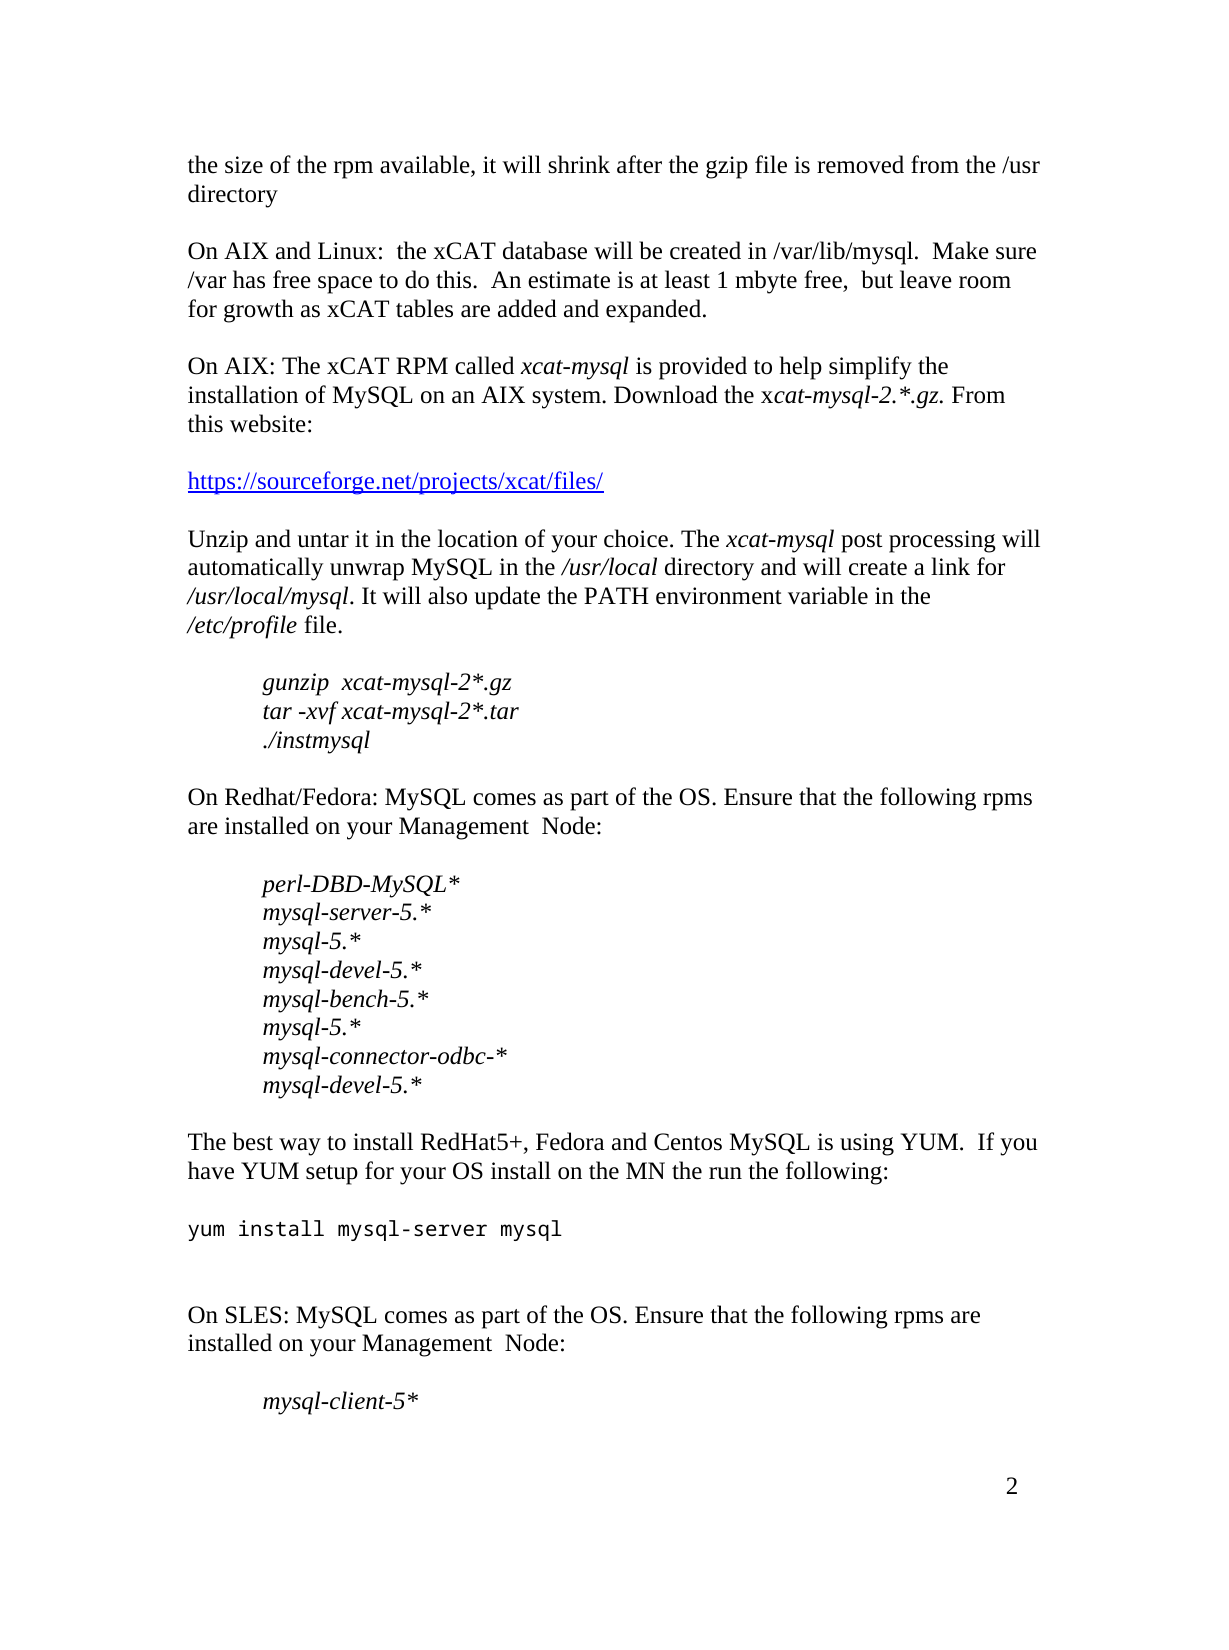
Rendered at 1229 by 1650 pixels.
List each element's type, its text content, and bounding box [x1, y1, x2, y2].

text On SLES: MySQL comes as part of the OS. Ensure that the following rpms are installed on your Management Node: [187, 1300, 1041, 1386]
text The best way to install RedHat5+, Fedora and Centos MySQL is using YUM. If you have YUM setup for your OS install on the MN the run the following: [187, 1127, 1041, 1185]
text mysql-devel-5.* [262, 955, 1041, 984]
text mysql-5.* [262, 1012, 1041, 1041]
text On Redhat/Fedora: MySQL comes as part of the OS. Ensure that the following rpms are installed on your Management Node: perl-DBD-MySQL* [187, 782, 1041, 897]
text mysql-devel-5.* [262, 1070, 1041, 1099]
text yum install mysql-server mysql [187, 1214, 1041, 1242]
text mysql-server-5.* [262, 897, 1041, 926]
text mysql-5.* [262, 926, 1041, 955]
text the size of the rpm available, it will shrink after the gzip file is removed from the /usr directory [187, 150, 1041, 207]
text mysql-client-5* [262, 1386, 1041, 1415]
text On AIX and Linux: the xCAT database will be created in /var/lib/mysql. Make sure /var has free space to do this. An estimate is at least 1 mbyte free, but leave room for growth as xCAT tables are added and expanded. [187, 236, 1041, 322]
text tar -xvf xcat-mysql-2*.tar [262, 696, 1041, 725]
text ./instmysql [262, 725, 1041, 782]
text Unzip and untar it in the location of your choice. The xcat-mysql post processing will automatically unwrap MySQL in the /usr/local directory and will create a link for /usr/local/mysql. It will also update the PATH environment variable in the /etc/profile file. gunzip xcat-mysql-2*.gz [187, 495, 1041, 696]
text mysql-bench-5.* [262, 984, 1041, 1012]
text mysql-connector-odbc-* [262, 1041, 1041, 1070]
text On AIX: The xCAT RPM called xcat-mysql is provided to help simplify the installation of MySQL on an AIX system. Download the xcat-mysql-2.*.gz. From this website: https://sourceforge.net/projects/xcat/files/ [187, 351, 1041, 495]
